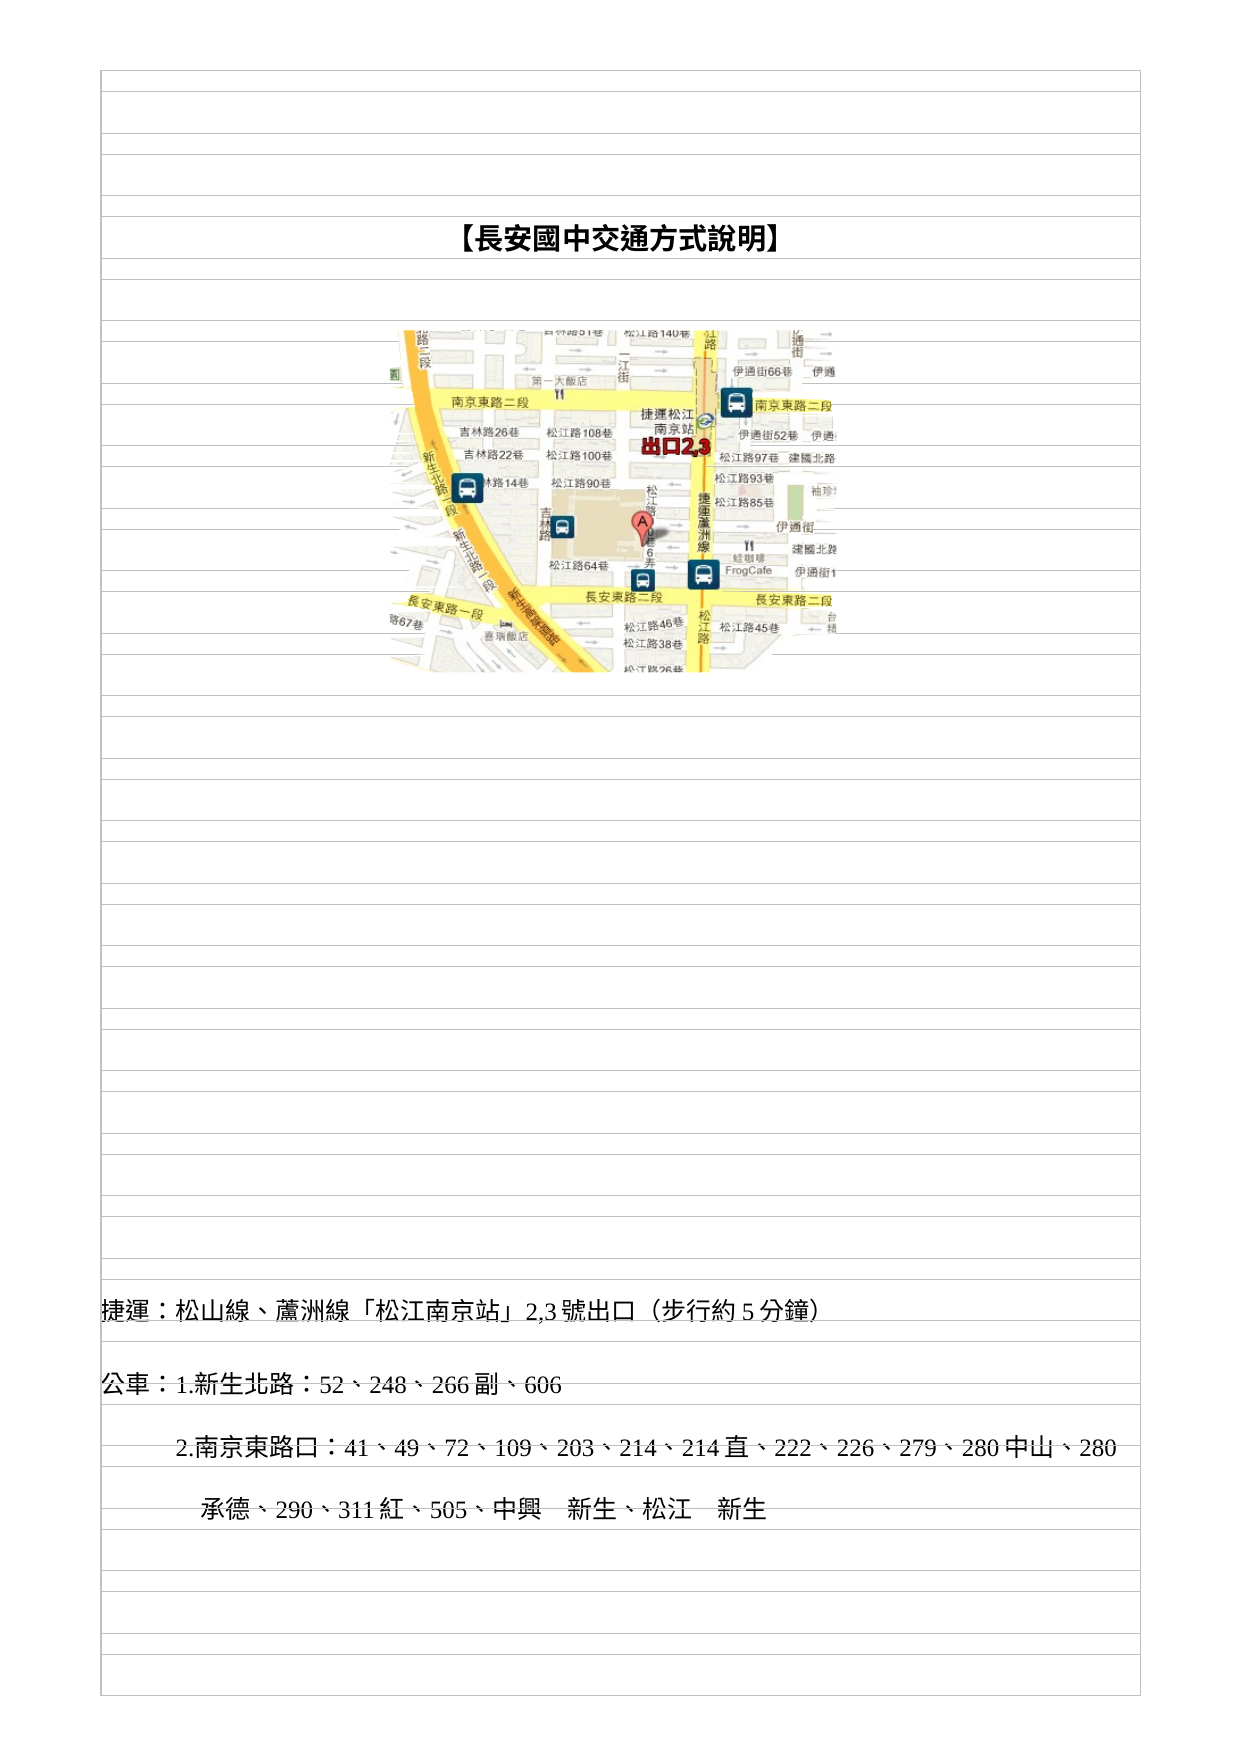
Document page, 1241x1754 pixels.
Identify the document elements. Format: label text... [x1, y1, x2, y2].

text 2.南京東路口：41、49、72、109、203、214、214直、222、226、279、280中山、280承德、290、311紅、505、中興—新生、松江—新生 [175, 1405, 1140, 1445]
text 公車：1.新生北路：52、248、266副、606 [102, 1384, 1140, 1404]
text 2.南京東路口：41、49、72、109、203、214、214直、222、226、279、280中山、280承德、290、311紅、505、中興—新生、松江—新生 [175, 1509, 1140, 1529]
text 【長安國中交通方式說明】 [102, 217, 1140, 258]
text 2.南京東路口：41、49、72、109、203、214、214直、222、226、279、280中山、280承德、290、311紅、505、中興—新生、松江—新生 [175, 1446, 1140, 1466]
text 捷運：松山線、蘆洲線「松江南京站」2,3號出口（步行約5分鐘） [102, 1280, 1140, 1320]
picture [708, 366, 839, 675]
text 2.南京東路口：41、49、72、109、203、214、214直、222、226、279、280中山、280承德、290、311紅、505、中興—新生、松江—新生 [175, 1467, 1140, 1508]
text [102, 196, 1140, 216]
text 公車：1.新生北路：52、248、266副、606 [102, 1342, 1140, 1383]
text 捷運：松山線、蘆洲線「松江南京站」2,3號出口（步行約5分鐘） [102, 1268, 1140, 1279]
text 捷運：松山線、蘆洲線「松江南京站」2,3號出口（步行約5分鐘） [102, 1321, 1140, 1331]
